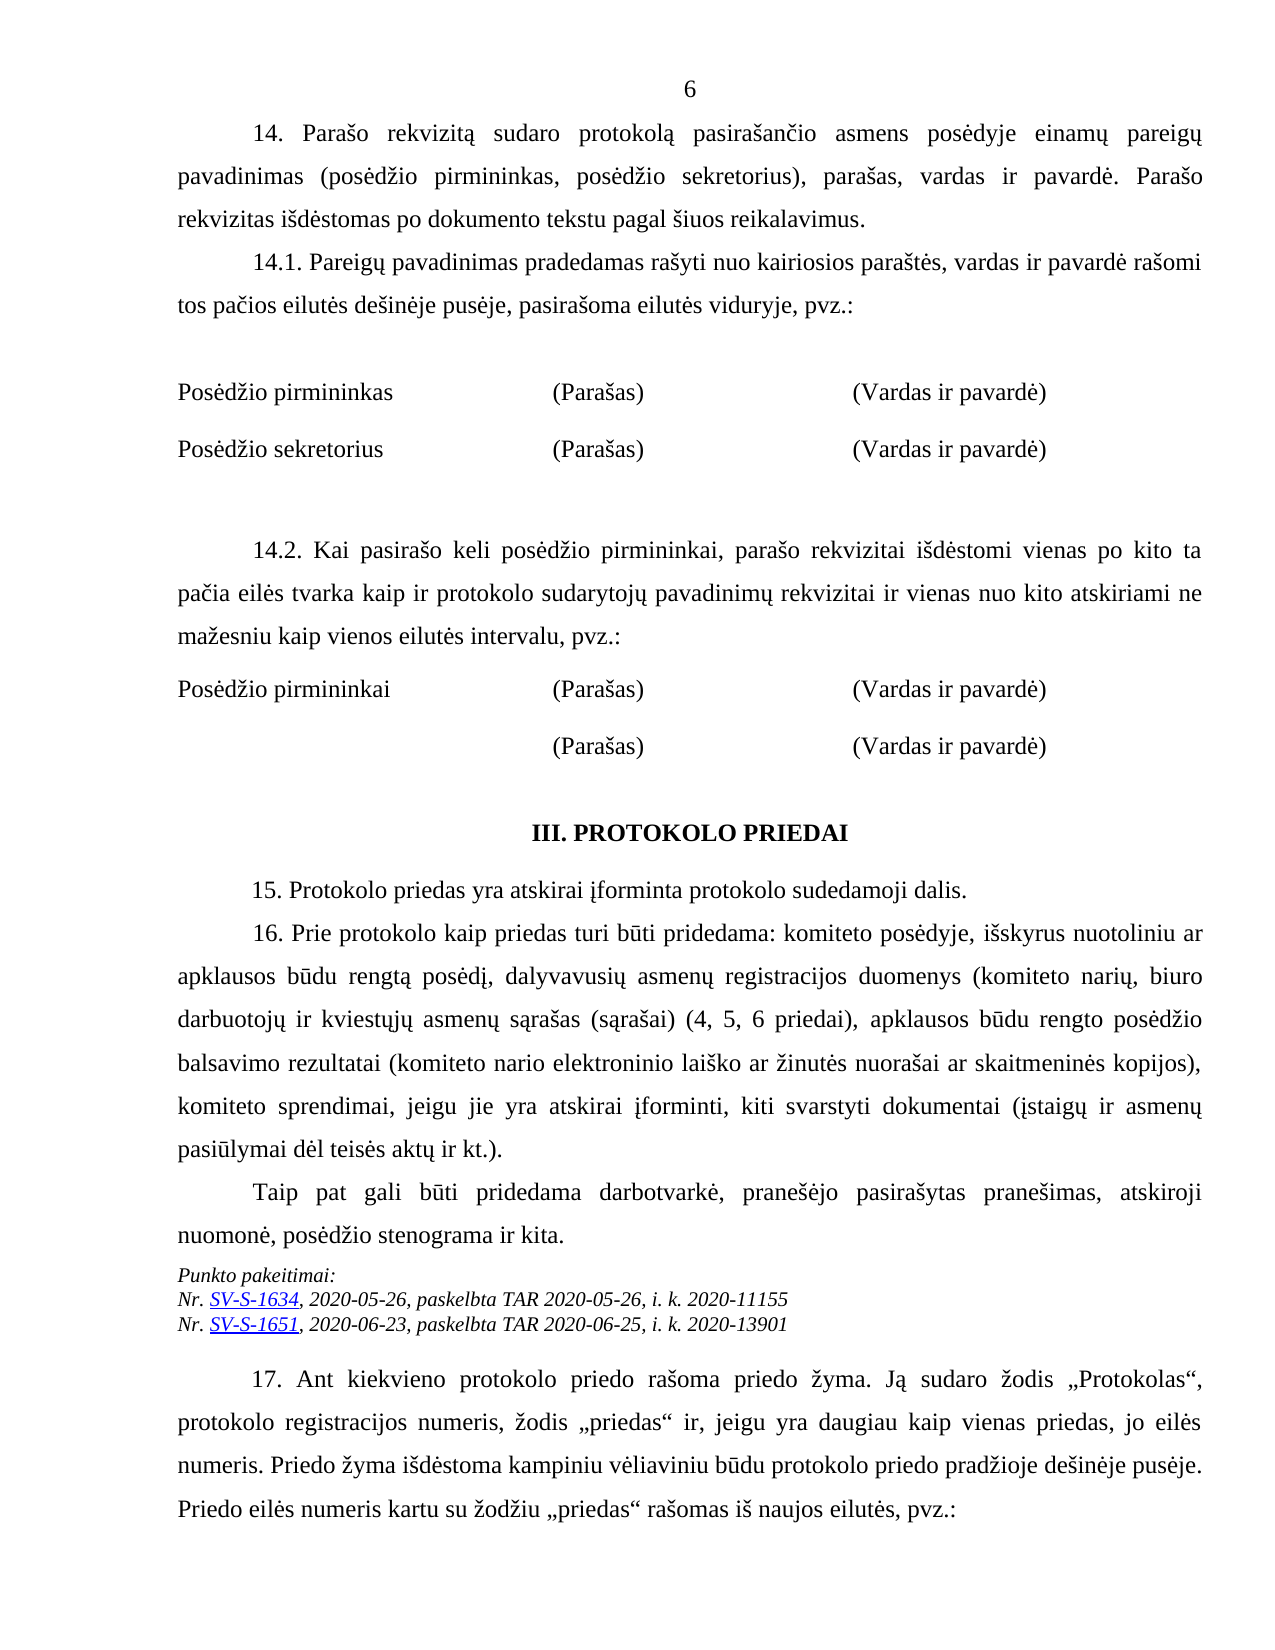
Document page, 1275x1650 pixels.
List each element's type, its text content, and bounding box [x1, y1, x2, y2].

text 17. Ant kiekvieno protokolo priedo rašoma priedo žyma. Ją sudaro žodis „Protokolas“, protokolo registracijos numeris, žodis „priedas“ ir, jeigu yra daugiau kaip vienas priedas, jo eilės numeris. Priedo žyma išdėstoma kampiniu vėliaviniu būdu protokolo priedo pradžioje dešinėje pusėje. Priedo eilės numeris kartu su žodžiu „priedas“ rašomas iš naujos eilutės, pvz.: [177, 1364, 1203, 1522]
text III. PROTOKOLO PRIEDAI [177, 818, 1203, 846]
text 15. Protokolo priedas yra atskirai įforminta protokolo sudedamoji dalis. [177, 875, 1196, 904]
text 16. Prie protokolo kaip priedas turi būti pridedama: komiteto posėdyje, išskyrus nuotoliniu ar apklausos būdu rengtą posėdį, dalyvavusių asmenų registracijos duomenys (komiteto narių, biuro darbuotojų ir kviestųjų asmenų sąrašas (sąrašai) (4, 5, 6 priedai), apklausos būdu rengto posėdžio balsavimo rezultatai (komiteto nario elektroninio laiško ar žinutės nuorašai ar skaitmeninės kopijos), komiteto sprendimai, jeigu jie yra atskirai įforminti, kiti svarstyti dokumentai (įstaigų ir asmenų pasiūlymai dėl teisės aktų ir kt.). [177, 918, 1203, 1163]
text (Parašas) (Vardas ir pavardė) [252, 731, 1203, 760]
text Punkto pakeitimai: [177, 1263, 1203, 1287]
text 14.1. Pareigų pavadinimas pradedamas rašyti nuo kairiosios paraštės, vardas ir pavardė rašomi tos pačios eilutės dešinėje pusėje, pasirašoma eilutės viduryje, pvz.: [177, 247, 1203, 319]
text Nr. SV-S-1651, 2020-06-23, paskelbta TAR 2020-06-25, i. k. 2020-13901 [177, 1311, 1203, 1336]
text Taip pat gali būti pridedama darbotvarkė, pranešėjo pasirašytas pranešimas, atskiroji nuomonė, posėdžio stenograma ir kita. [177, 1177, 1203, 1249]
text Posėdžio pirmininkai (Parašas) (Vardas ir pavardė) [177, 674, 1203, 703]
text 14.2. Kai pasirašo keli posėdžio pirmininkai, parašo rekvizitai išdėstomi vienas po kito ta pačia eilės tvarka kaip ir protokolo sudarytojų pavadinimų rekvizitai ir vienas nuo kito atskiriami ne mažesniu kaip vienos eilutės intervalu, pvz.: [177, 535, 1203, 650]
text Posėdžio sekretorius (Parašas) (Vardas ir pavardė) [177, 434, 1203, 463]
text Posėdžio pirmininkas (Parašas) (Vardas ir pavardė) [177, 377, 1203, 406]
text 14. Parašo rekvizitą sudaro protokolą pasirašančio asmens posėdyje einamų pareigų pavadinimas (posėdžio pirmininkas, posėdžio sekretorius), parašas, vardas ir pavardė. Parašo rekvizitas išdėstomas po dokumento tekstu pagal šiuos reikalavimus. [177, 118, 1203, 233]
text Nr. SV-S-1634, 2020-05-26, paskelbta TAR 2020-05-26, i. k. 2020-11155 [177, 1287, 1203, 1311]
